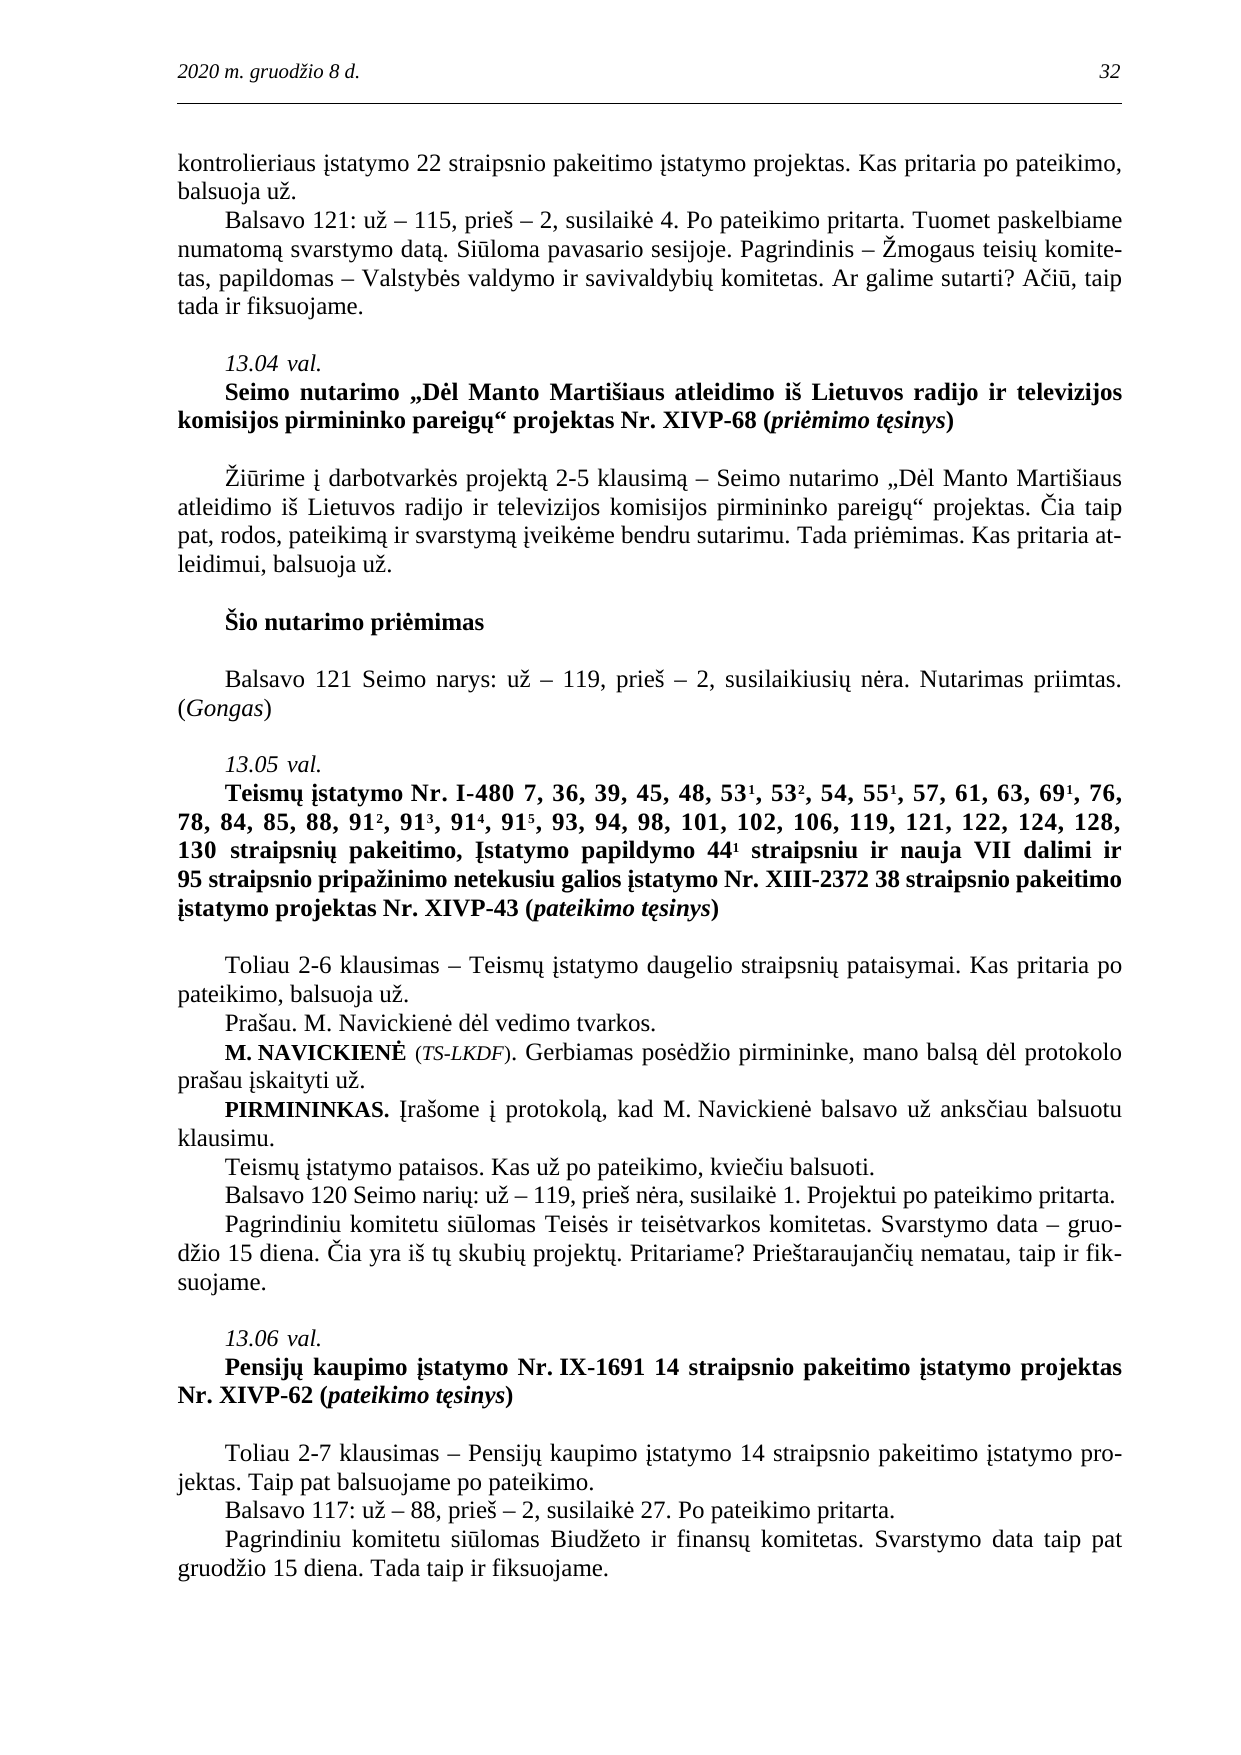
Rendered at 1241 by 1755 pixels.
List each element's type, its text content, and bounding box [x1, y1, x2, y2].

text 13.04 val. [224, 349, 1122, 377]
text M. NAVICKIENĖ (TS-LKDF). Ger­bia­mas po­sė­džio pir­mi­nin­ke, ma­no bal­są dėl pro­to­ko­lo pra­šau įskai­ty­ti už. [177, 1037, 1122, 1094]
text PIRMININKAS. Įra­šo­me į pro­to­ko­lą, kad M. Na­vic­kie­nė bal­sa­vo už anks­čiau bal­suo­tu klau­si­mu. [177, 1094, 1122, 1152]
text Žiū­ri­me į dar­bo­tvarkės pro­jek­tą 2-5 klau­si­mą – Sei­mo nu­ta­ri­mo „Dėl Man­to Mar­ti­šiaus at­lei­di­mo iš Lie­tu­vos ra­di­jo ir te­le­vi­zi­jos ko­mi­si­jos pir­mi­nin­ko pa­rei­gų“ pro­jek­tas. Čia taip pat, ro­dos, pa­tei­ki­mą ir svars­ty­mą įvei­kė­me ben­dru su­ta­ri­mu. Ta­da pri­ėmi­mas. Kas pri­ta­ria at­lei­di­mui, bal­suo­ja už. [177, 463, 1122, 578]
text Sei­mo nu­ta­ri­mo „Dėl Man­to Mar­ti­šiaus at­lei­di­mo iš Lie­tu­vos ra­di­jo ir te­le­vi­zi­jos ko­mi­si­jos pir­mi­nin­ko pa­rei­gų“ pro­jek­tas Nr. XIVP-68 (pri­ėmi­mo tę­si­nys) [177, 377, 1122, 434]
text Teis­mų įsta­ty­mo pa­tai­sos. Kas už po pa­tei­ki­mo, kvie­čiu bal­suo­ti. [177, 1152, 1122, 1180]
text Pra­šau. M. Na­vic­kie­nė dėl ve­di­mo tvar­kos. [177, 1008, 1122, 1037]
text To­liau 2-7 klau­si­mas – Pen­si­jų kau­pi­mo įsta­ty­mo 14 straips­nio pa­kei­ti­mo įsta­ty­mo pro­jek­tas. Taip pat bal­suo­ja­me po pa­tei­ki­mo. [177, 1438, 1122, 1496]
text Teis­mų įsta­ty­mo Nr. I-480 7, 36, 39, 45, 48, 531, 532, 54, 551, 57, 61, 63, 691, 76, 78, 84, 85, 88, 912, 913, 914, 915, 93, 94, 98, 101, 102, 106, 119, 121, 122, 124, 128, 130 straipsnių pa­kei­ti­mo, Įsta­ty­mo pa­pil­dy­mo 441 straips­niu ir nau­ja VII da­li­mi ir 95 straips­nio pri­pa­ži­ni­mo ne­te­ku­siu ga­lios įsta­ty­mo Nr. XIII-2372 38 straips­nio pa­kei­ti­mo įsta­ty­mo pro­jek­tas Nr. XIVP-43 (pa­tei­ki­mo tę­si­nys) [177, 778, 1122, 922]
text 13.05 val. [224, 750, 1122, 778]
text 13.06 val. [224, 1324, 1122, 1352]
text Pa­grin­di­niu ko­mi­te­tu siū­lo­mas Tei­sės ir tei­sėt­var­kos ko­mi­te­tas. Svars­ty­mo da­ta – gruo­džio 15 die­na. Čia yra iš tų sku­bių pro­jek­tų. Pri­ta­ria­me? Prieš­ta­rau­jan­čių ne­ma­tau, taip ir fik­suo­ja­me. [177, 1209, 1122, 1295]
text Pen­si­jų kau­pi­mo įsta­ty­mo Nr. IX-1691 14 straips­nio pa­kei­ti­mo įsta­ty­mo pro­jek­tas Nr. XIVP-62 (pa­tei­ki­mo tę­si­nys) [177, 1352, 1122, 1409]
text Bal­sa­vo 121: už – 115, prieš – 2, su­si­lai­kė 4. Po pa­tei­ki­mo pri­tar­ta. Tuo­met pa­skel­bia­me nu­ma­to­mą svars­ty­mo da­tą. Siū­lo­ma pa­va­sa­rio se­si­jo­je. Pa­grin­di­nis – Žmo­gaus tei­sių ko­mi­te­tas, pa­pil­do­mas – Vals­ty­bės val­dy­mo ir sa­vi­val­dy­bių ko­mi­te­tas. Ar ga­li­me su­tar­ti? Ačiū, taip ta­da ir fik­suo­ja­me. [177, 205, 1122, 320]
text kon­tro­lie­riaus įsta­ty­mo 22 straips­nio pa­kei­ti­mo įsta­ty­mo pro­jek­tas. Kas pri­ta­ria po pa­tei­ki­mo, bal­suo­ja už. [177, 148, 1122, 205]
text Bal­sa­vo 120 Sei­mo na­rių: už – 119, prieš nė­ra, su­si­lai­kė 1. Pro­jek­tui po pa­tei­ki­mo pri­tar­ta. [177, 1180, 1122, 1209]
text Bal­sa­vo 117: už – 88, prieš – 2, su­si­lai­kė 27. Po pa­tei­ki­mo pri­tar­ta. [177, 1496, 1122, 1524]
text To­liau 2-6 klau­si­mas – Teis­mų įsta­ty­mo dau­ge­lio straips­nių pa­tai­sy­mai. Kas pri­ta­ria po pa­tei­ki­mo, bal­suo­ja už. [177, 950, 1122, 1008]
text Šio nutarimo priėmimas [177, 607, 1122, 635]
text Pa­grin­di­niu ko­mi­te­tu siū­lo­mas Biu­dže­to ir fi­nan­sų ko­mi­te­tas. Svars­ty­mo da­ta taip pat gruo­džio 15 die­na. Ta­da taip ir fik­suo­ja­me. [177, 1524, 1122, 1582]
text Bal­sa­vo 121 Sei­mo na­rys: už – 119, prieš – 2, su­si­lai­kiu­sių nė­ra. Nu­ta­ri­mas pri­im­tas. (Gon­gas) [177, 664, 1122, 722]
